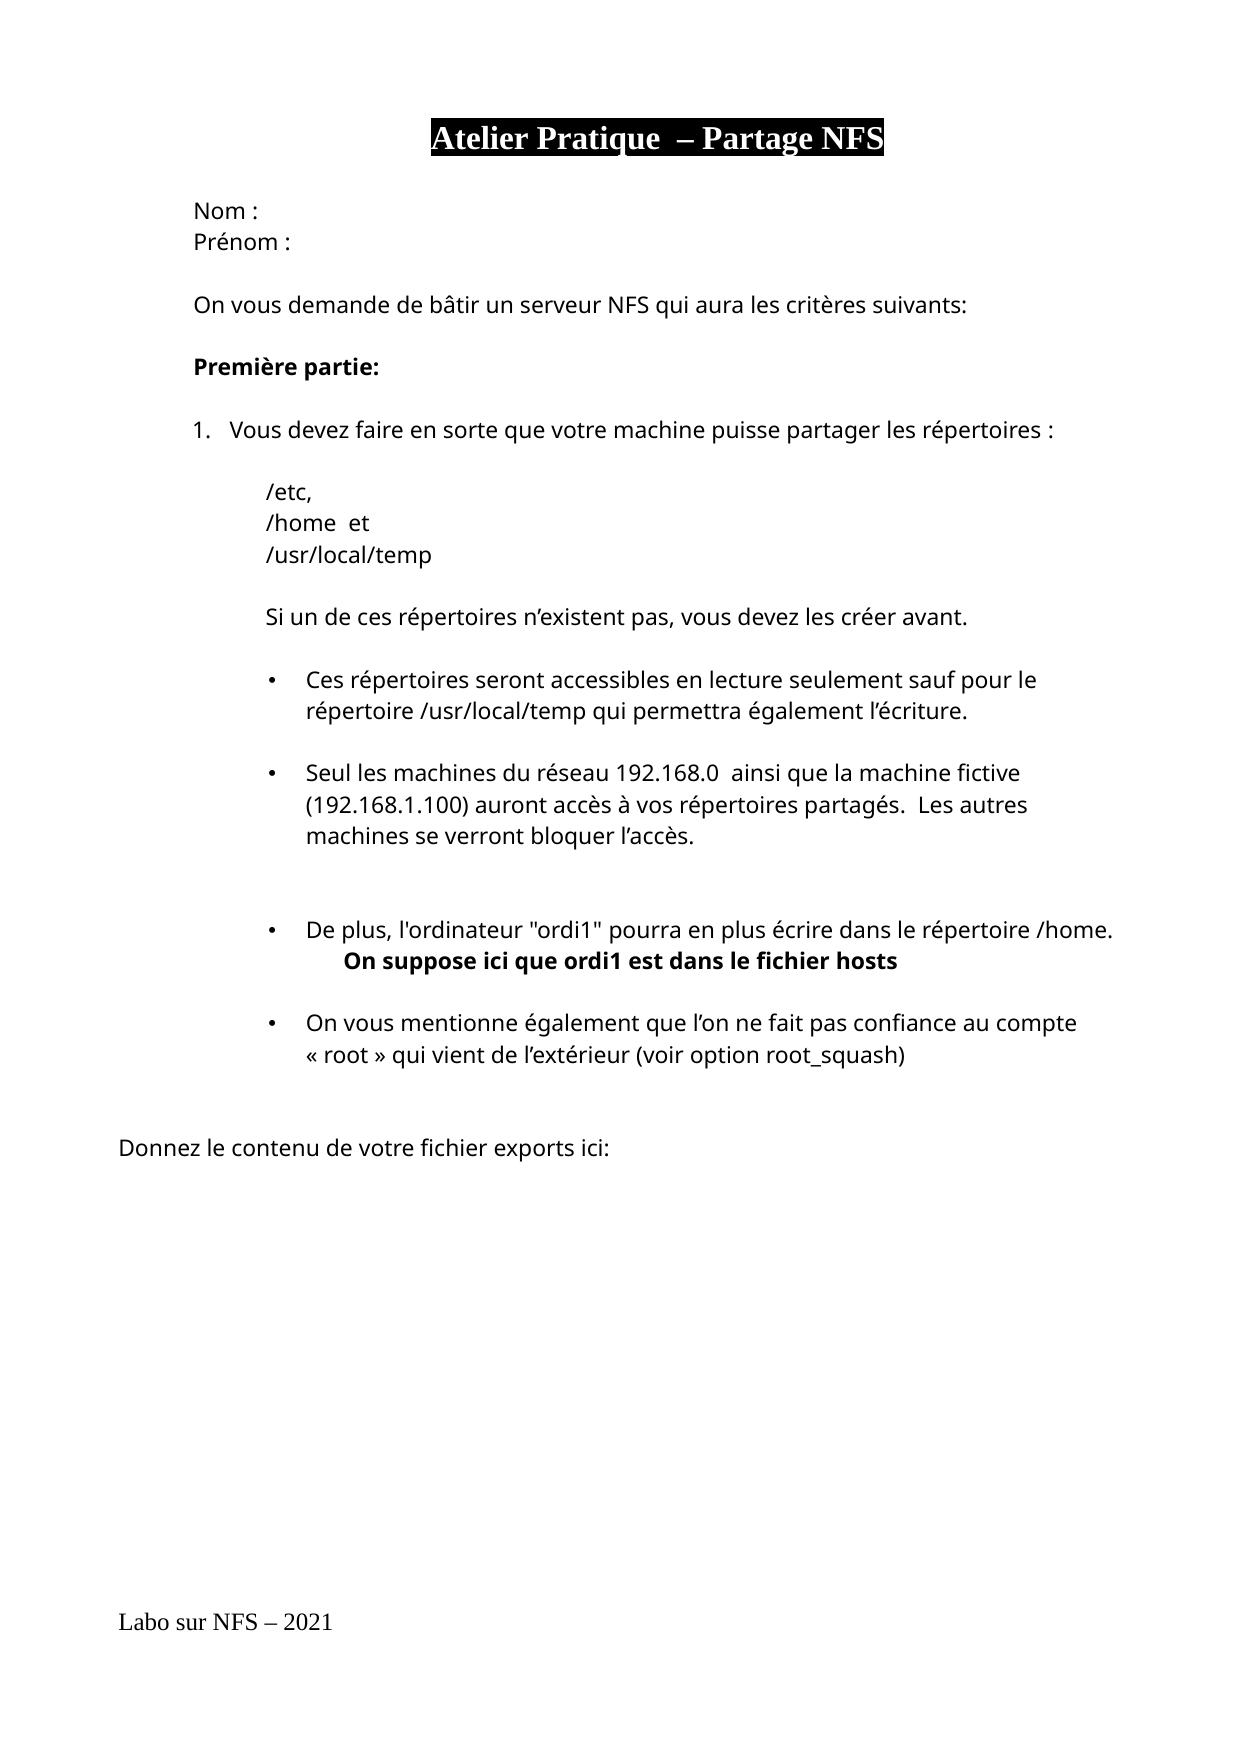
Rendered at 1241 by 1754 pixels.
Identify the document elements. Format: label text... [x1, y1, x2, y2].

text Première partie: [193, 351, 1122, 382]
list On vous mentionne également que l’on ne fait pas confiance au compte « root » qui vient de l’extérieur (voir option root_squash) [268, 1007, 1122, 1070]
list Vous devez faire en sorte que votre machine puisse partager les répertoires : [192, 413, 1122, 445]
list On suppose ici que ordi1 est dans le fichier hosts [306, 945, 1122, 976]
text /usr/local/temp [266, 538, 1122, 570]
text Nom : [193, 195, 1122, 226]
list Seul les machines du réseau 192.168.0 ainsi que la machine fictive (192.168.1.100) auront accès à vos répertoires partagés. Les autres machines se verront bloquer l’accès. [268, 757, 1122, 851]
text Si un de ces répertoires n’existent pas, vous devez les créer avant. [192, 601, 1122, 632]
text Prénom : [193, 226, 1122, 257]
text /home et [266, 507, 1122, 538]
list Ces répertoires seront accessibles en lecture seulement sauf pour le répertoire /usr/local/temp qui permettra également l’écriture. [268, 663, 1122, 726]
list De plus, l'ordinateur "ordi1" pourra en plus écrire dans le répertoire /home. [268, 913, 1122, 945]
text On vous demande de bâtir un serveur NFS qui aura les critères suivants: [193, 288, 1122, 320]
text Donnez le contenu de votre fichier exports ici: [118, 1132, 1122, 1163]
text /etc, [266, 476, 1122, 507]
text Atelier Pratique – Partage NFS [193, 118, 1122, 156]
